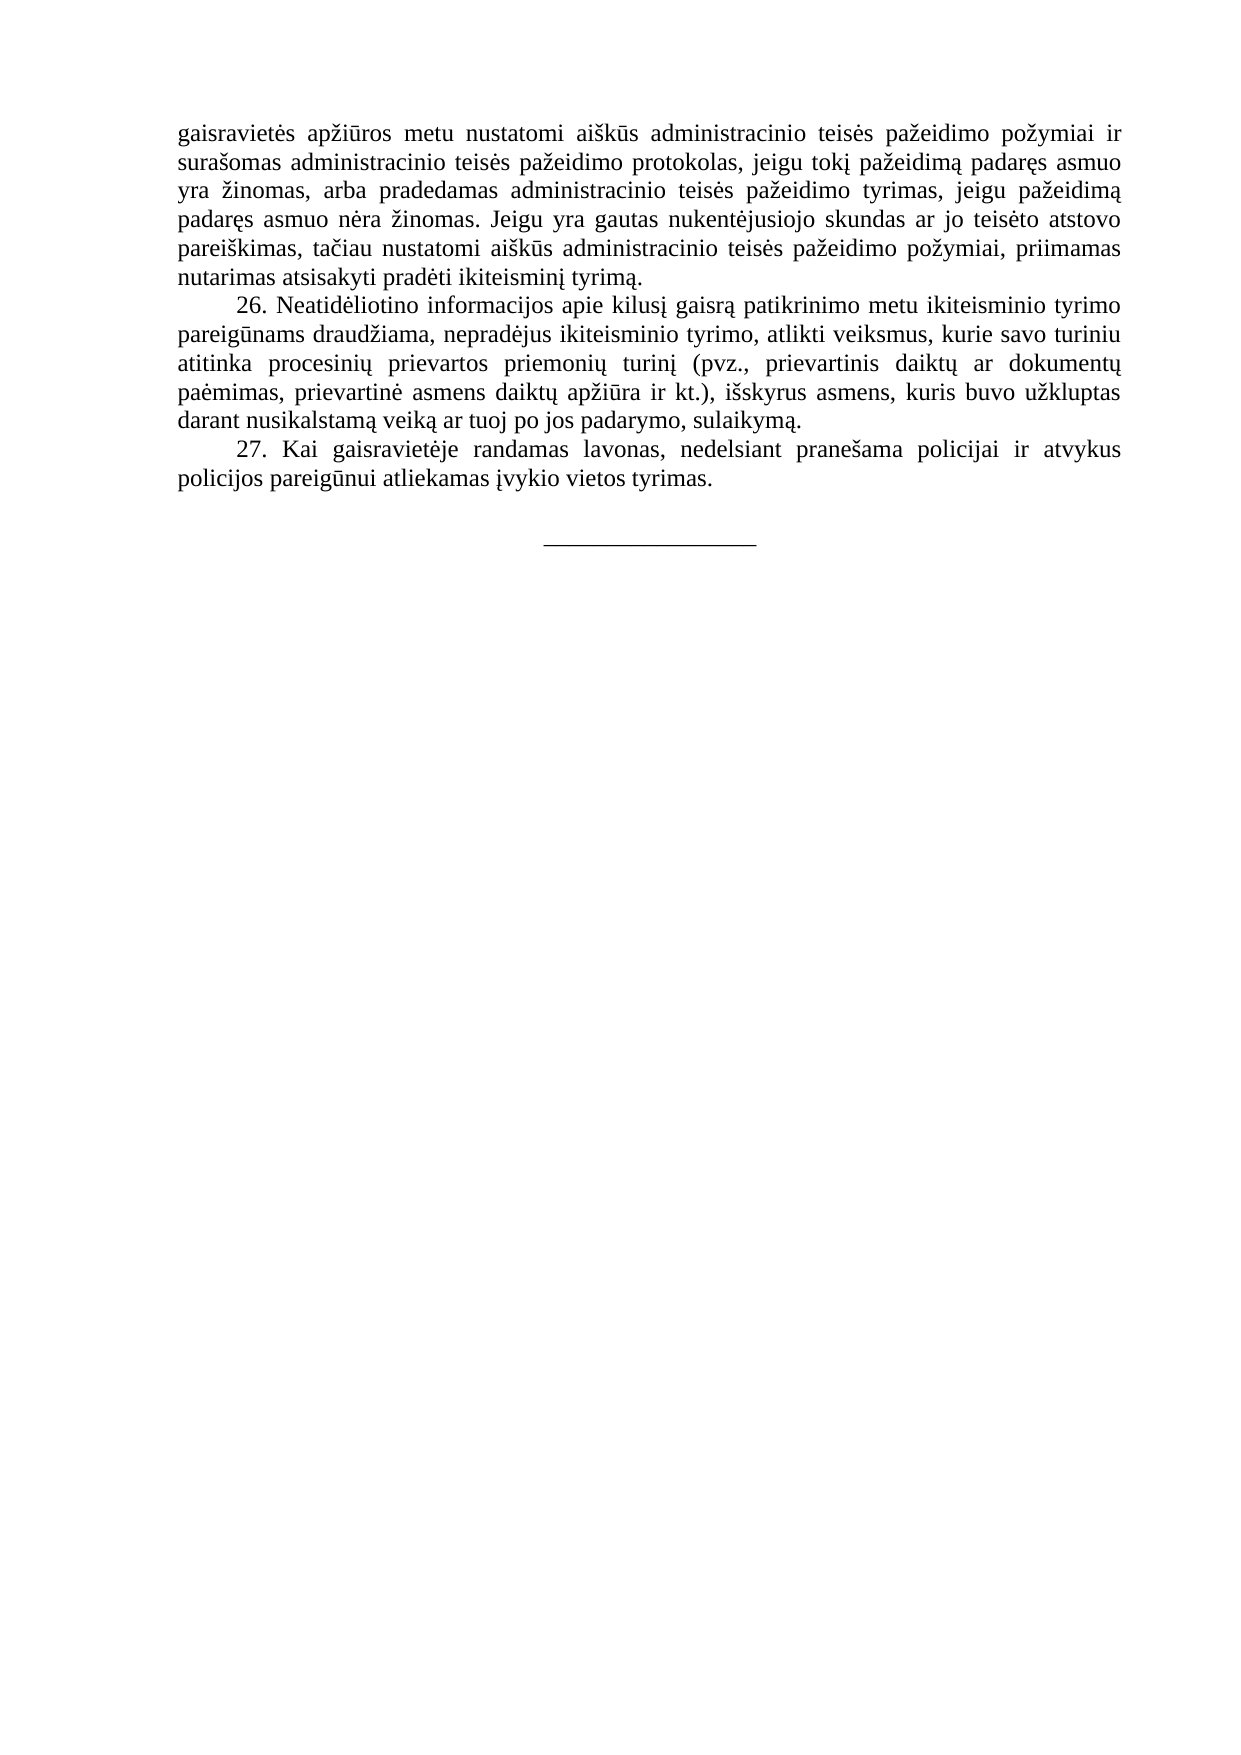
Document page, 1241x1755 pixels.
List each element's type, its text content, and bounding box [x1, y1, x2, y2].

text 26. Neatidėliotino informacijos apie kilusį gaisrą patikrinimo metu ikiteisminio tyrimo pareigūnams draudžiama, nepradėjus ikiteisminio tyrimo, atlikti veiksmus, kurie savo turiniu atitinka procesinių prievartos priemonių turinį (pvz., prievartinis daiktų ar dokumentų paėmimas, prievartinė asmens daiktų apžiūra ir kt.), išskyrus asmens, kuris buvo užkluptas darant nusikalstamą veiką ar tuoj po jos padarymo, sulaikymą. [177, 291, 1122, 434]
text gaisravietės apžiūros metu nustatomi aiškūs administracinio teisės pažeidimo požymiai ir surašomas administracinio teisės pažeidimo protokolas, jeigu tokį pažeidimą padaręs asmuo yra žinomas, arba pradedamas administracinio teisės pažeidimo tyrimas, jeigu pažeidimą padaręs asmuo nėra žinomas. Jeigu yra gautas nukentėjusiojo skundas ar jo teisėto atstovo pareiškimas, tačiau nustatomi aiškūs administracinio teisės pažeidimo požymiai, priimamas nutarimas atsisakyti pradėti ikiteisminį tyrimą. [177, 118, 1122, 291]
text 27. Kai gaisravietėje randamas lavonas, nedelsiant pranešama policijai ir atvykus policijos pareigūnui atliekamas įvykio vietos tyrimas. [177, 434, 1122, 492]
text _________________ [177, 521, 1122, 549]
